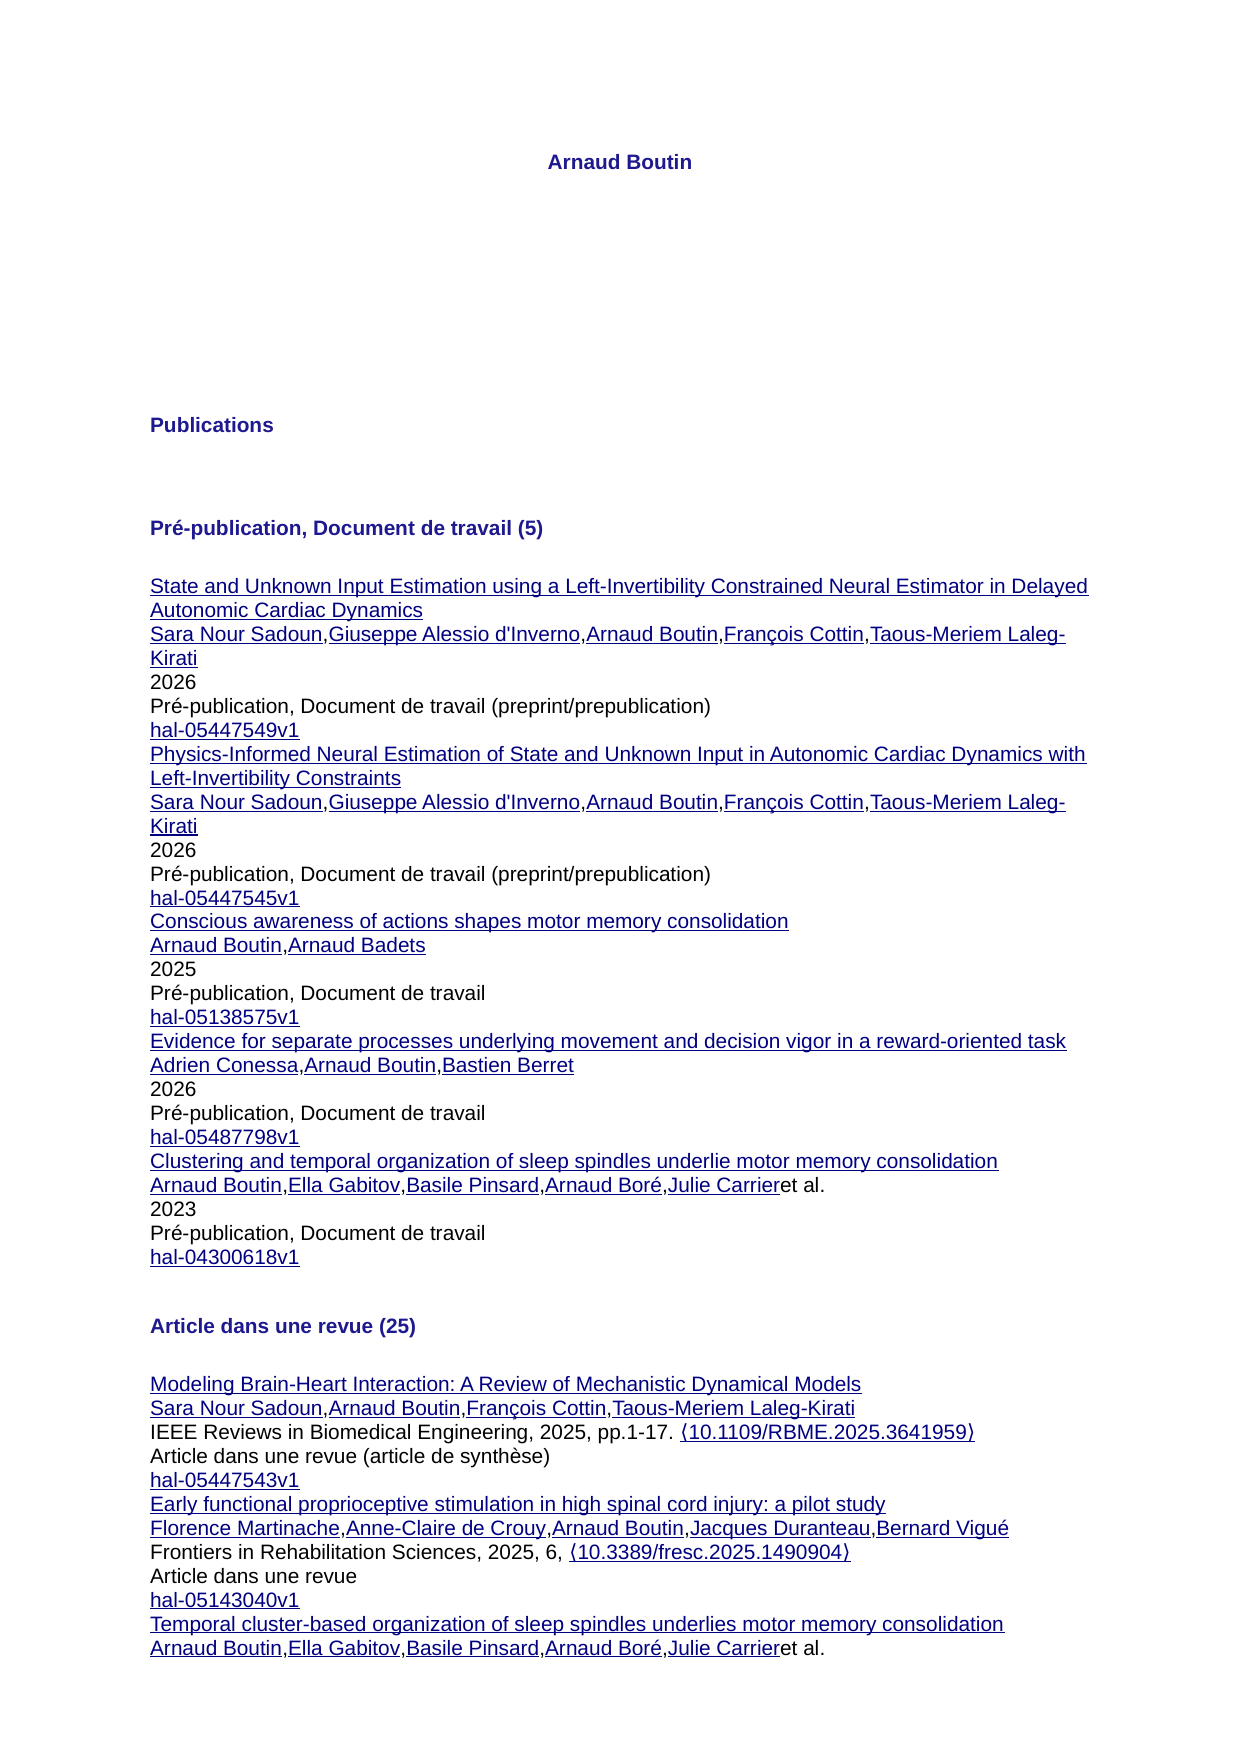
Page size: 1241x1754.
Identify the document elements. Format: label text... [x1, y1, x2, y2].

table_header Modeling Brain-Heart Interaction: A Review of Mechanistic Dynamical Models Sara Nour Sadoun,Arnaud Boutin,François Cottin,Taous-Meriem Laleg-Kirati IEEE Reviews in Biomedical Engineering, 2025, pp.1-17. ⟨10.1109/RBME.2025.3641959⟩ Article dans une revue (article de synthèse) hal-05447543v1 [150, 1372, 1090, 1492]
subtitle Pré-publication, Document de travail (5) [150, 516, 1090, 539]
table_cell Evidence for separate processes underlying movement and decision vigor in a reward-oriented task Adrien Conessa,Arnaud Boutin,Bastien Berret 2026 Pré-publication, Document de travail hal-05487798v1 [150, 1029, 1090, 1149]
table_cell Clustering and temporal organization of sleep spindles underlie motor memory consolidation Arnaud Boutin,Ella Gabitov,Basile Pinsard,Arnaud Boré,Julie Carrieret al. 2023 Pré-publication, Document de travail hal-04300618v1 [150, 1149, 1090, 1269]
subtitle Publications [150, 412, 1090, 436]
table_cell Early functional proprioceptive stimulation in high spinal cord injury: a pilot study Florence Martinache,Anne-Claire de Crouy,Arnaud Boutin,Jacques Duranteau,Bernard Vigué Frontiers in Rehabilitation Sciences, 2025, 6, ⟨10.3389/fresc.2025.1490904⟩ Article dans une revue hal-05143040v1 [150, 1492, 1090, 1611]
table_header State and Unknown Input Estimation using a Left-Invertibility Constrained Neural Estimator in Delayed Autonomic Cardiac Dynamics Sara Nour Sadoun,Giuseppe Alessio d'Inverno,Arnaud Boutin,François Cottin,Taous-Meriem Laleg-Kirati 2026 Pré-publication, Document de travail (preprint/prepublication) hal-05447549v1 [150, 574, 1090, 742]
table_cell Conscious awareness of actions shapes motor memory consolidation Arnaud Boutin,Arnaud Badets 2025 Pré-publication, Document de travail hal-05138575v1 [150, 909, 1090, 1029]
subtitle Arnaud Boutin [150, 150, 1090, 174]
table_cell Temporal cluster-based organization of sleep spindles underlies motor memory consolidation Arnaud Boutin,Ella Gabitov,Basile Pinsard,Arnaud Boré,Julie Carrieret al. [150, 1611, 1090, 1659]
subtitle Article dans une revue (25) [150, 1313, 1090, 1337]
table_cell Physics-Informed Neural Estimation of State and Unknown Input in Autonomic Cardiac Dynamics with Left-Invertibility Constraints Sara Nour Sadoun,Giuseppe Alessio d'Inverno,Arnaud Boutin,François Cottin,Taous-Meriem Laleg-Kirati 2026 Pré-publication, Document de travail (preprint/prepublication) hal-05447545v1 [150, 742, 1090, 909]
